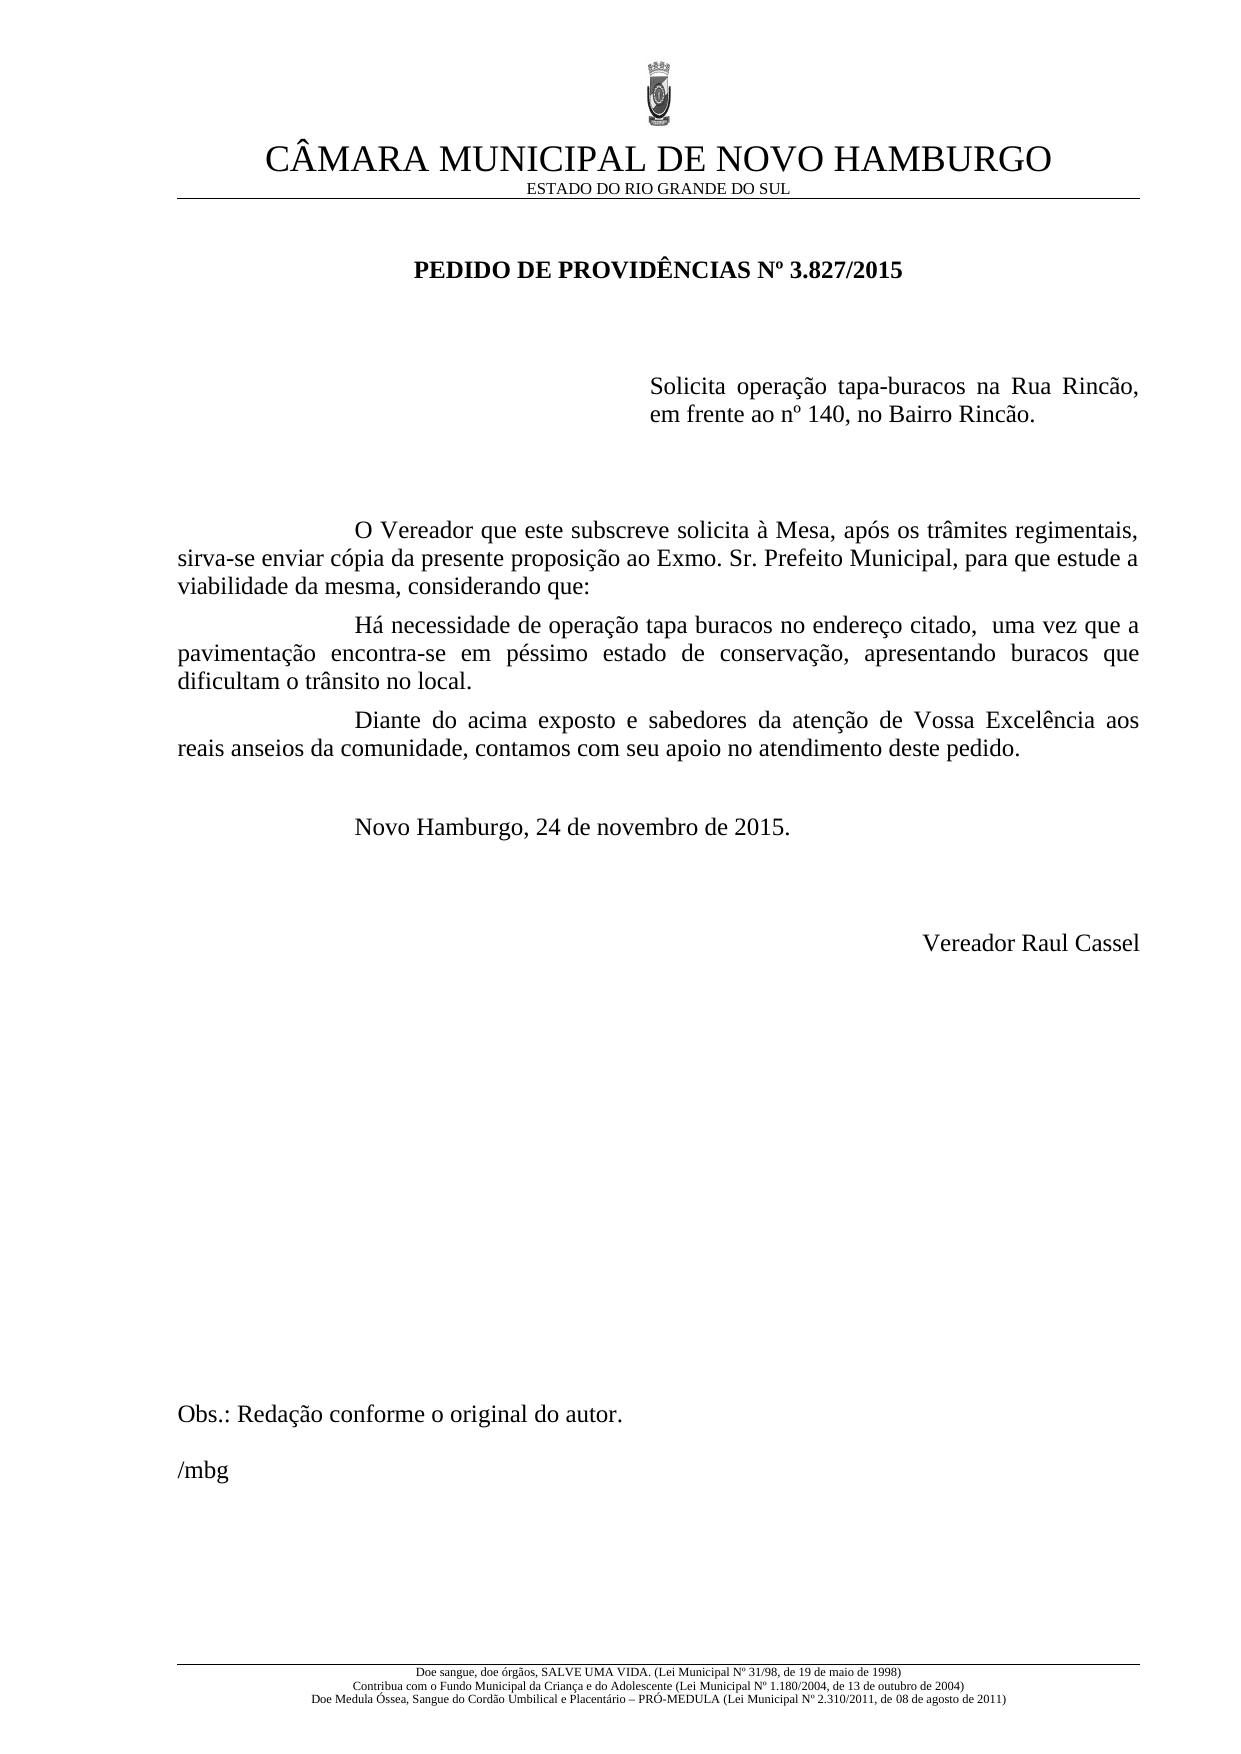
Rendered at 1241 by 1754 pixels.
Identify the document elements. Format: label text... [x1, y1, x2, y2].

text /mbg [177, 1456, 1140, 1484]
text Vereador Raul Cassel [768, 929, 1140, 957]
text Diante do acima exposto e sabedores da atenção de Vossa Excelência aos reais anseios da comunidade, contamos com seu apoio no atendimento deste pedido. [177, 706, 1140, 762]
text Solicita operação tapa-buracos na Rua Rincão, em frente ao nº 140, no Bairro Rincão. [649, 372, 1140, 428]
text Novo Hamburgo, 24 de novembro de 2015. [177, 813, 1140, 841]
text Obs.: Redação conforme o original do autor. [177, 1401, 1140, 1428]
text PEDIDO DE PROVIDÊNCIAS Nº 3.827/2015 [177, 256, 1140, 284]
text O Vereador que este subscreve solicita à Mesa, após os trâmites regimentais, sirva-se enviar cópia da presente proposição ao Exmo. Sr. Prefeito Municipal, para que estude a viabilidade da mesma, considerando que: [177, 516, 1140, 599]
text Há necessidade de operação tapa buracos no endereço citado, uma vez que a pavimentação encontra-se em péssimo estado de conservação, apresentando buracos que dificultam o trânsito no local. [177, 611, 1140, 694]
